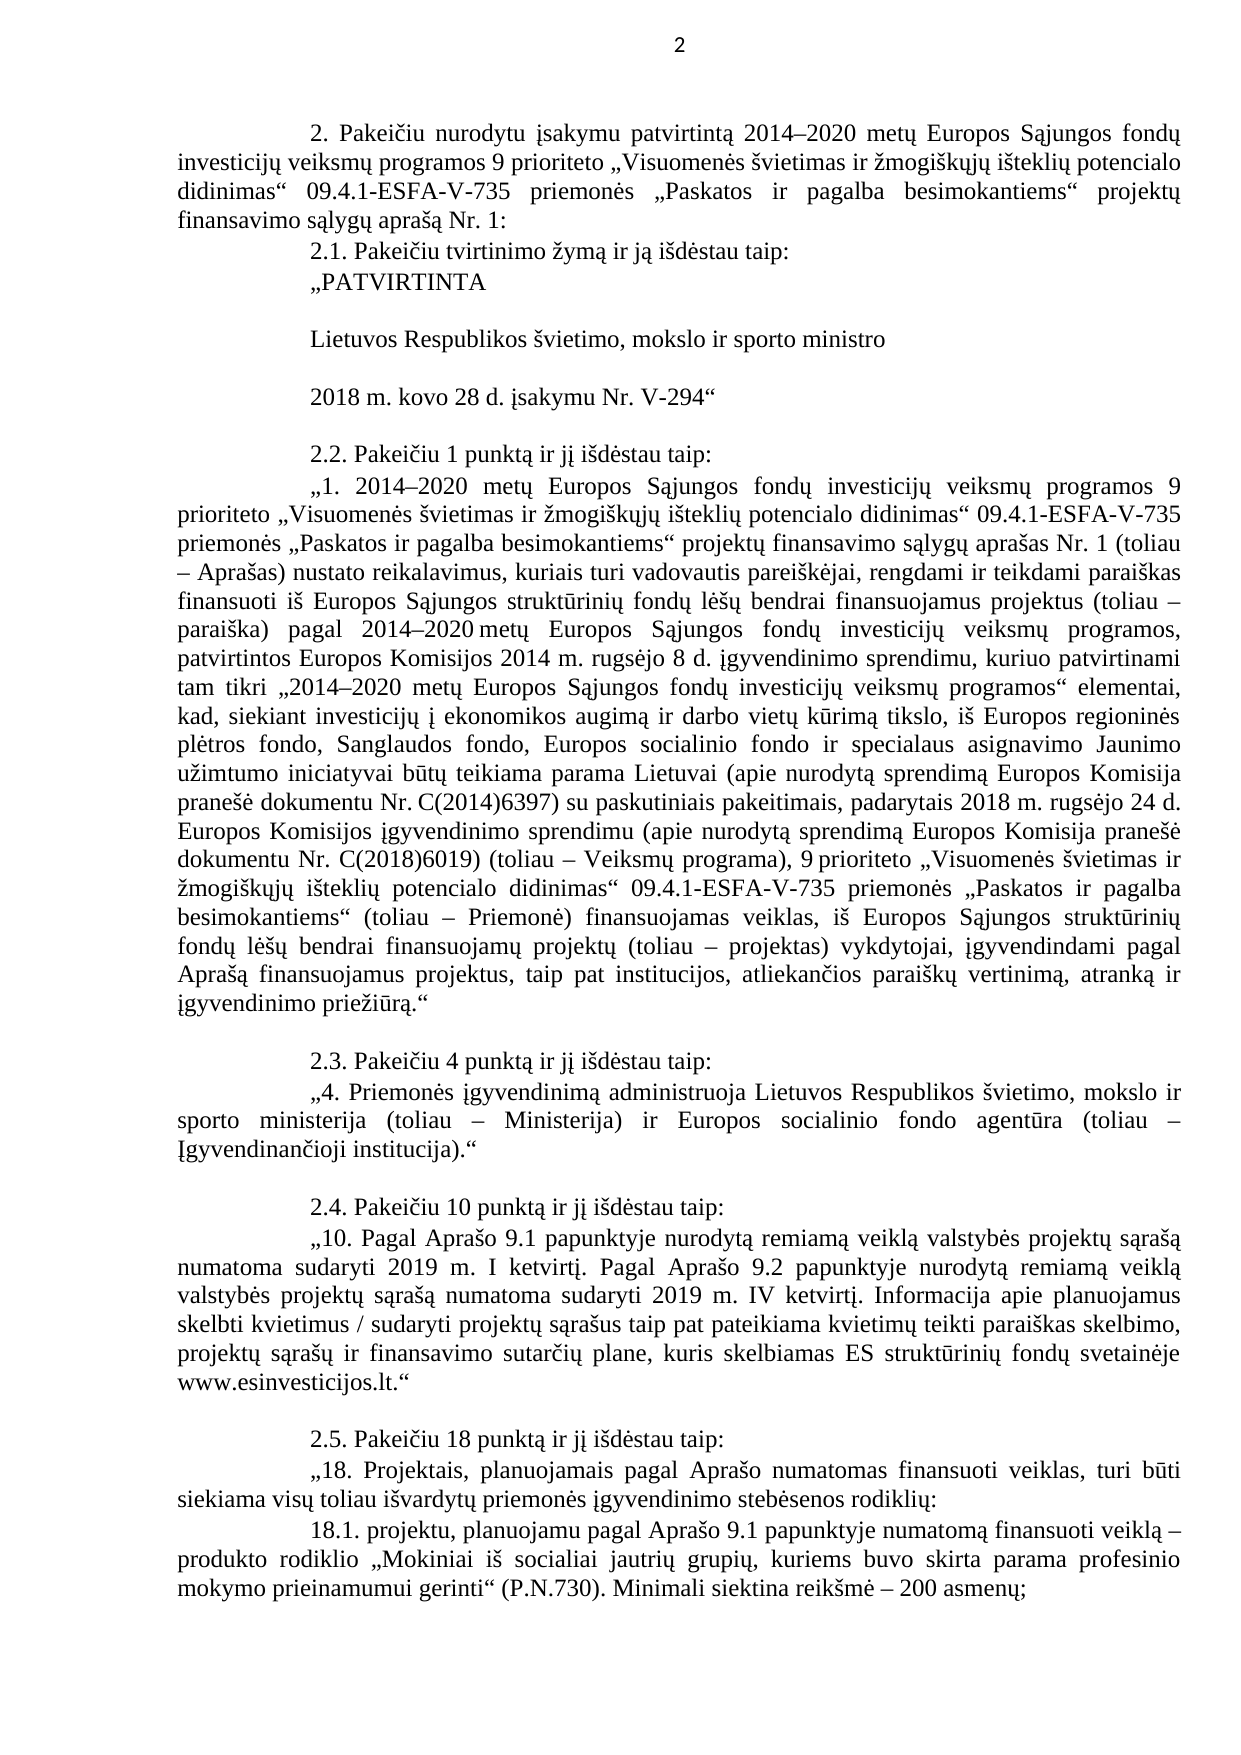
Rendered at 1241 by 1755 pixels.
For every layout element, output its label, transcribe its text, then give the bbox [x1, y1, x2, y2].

text 2018 m. kovo 28 d. įsakymu Nr. V-294“ [177, 382, 1182, 411]
text „4. Priemonės įgyvendinimą administruoja Lietuvos Respublikos švietimo, mokslo ir sporto ministerija (toliau – Ministerija) ir Europos socialinio fondo agentūra (toliau – Įgyvendinančioji institucija).“ [177, 1077, 1182, 1163]
text Lietuvos Respublikos švietimo, mokslo ir sporto ministro [177, 324, 1182, 353]
text „PATVIRTINTA [177, 267, 1182, 296]
text 2. Pakeičiu nurodytu įsakymu patvirtintą 2014–2020 metų Europos Sąjungos fondų investicijų veiksmų programos 9 prioriteto „Visuomenės švietimas ir žmogiškųjų išteklių potencialo didinimas“ 09.4.1-ESFA-V-735 priemonės „Paskatos ir pagalba besimokantiems“ projektų finansavimo sąlygų aprašą Nr. 1: [177, 118, 1182, 233]
text 2.4. Pakeičiu 10 punktą ir jį išdėstau taip: [177, 1192, 1182, 1221]
text 2.5. Pakeičiu 18 punktą ir jį išdėstau taip: [177, 1424, 1182, 1453]
text „18. Projektais, planuojamais pagal Aprašo numatomas finansuoti veiklas, turi būti siekiama visų toliau išvardytų priemonės įgyvendinimo stebėsenos rodiklių: [177, 1455, 1182, 1513]
text „1. 2014–2020 metų Europos Sąjungos fondų investicijų veiksmų programos 9 prioriteto „Visuomenės švietimas ir žmogiškųjų išteklių potencialo didinimas“ 09.4.1-ESFA-V-735 priemonės „Paskatos ir pagalba besimokantiems“ projektų finansavimo sąlygų aprašas Nr. 1 (toliau – Aprašas) nustato reikalavimus, kuriais turi vadovautis pareiškėjai, rengdami ir teikdami paraiškas finansuoti iš Europos Sąjungos struktūrinių fondų lėšų bendrai finansuojamus projektus (toliau – paraiška) pagal 2014–2020 metų Europos Sąjungos fondų investicijų veiksmų programos, patvirtintos Europos Komisijos 2014 m. rugsėjo 8 d. įgyvendinimo sprendimu, kuriuo patvirtinami tam tikri „2014–2020 metų Europos Sąjungos fondų investicijų veiksmų programos“ elementai, kad, siekiant investicijų į ekonomikos augimą ir darbo vietų kūrimą tikslo, iš Europos regioninės plėtros fondo, Sanglaudos fondo, Europos socialinio fondo ir specialaus asignavimo Jaunimo užimtumo iniciatyvai būtų teikiama parama Lietuvai (apie nurodytą sprendimą Europos Komisija pranešė dokumentu Nr. C(2014)6397) su paskutiniais pakeitimais, padarytais 2018 m. rugsėjo 24 d. Europos Komisijos įgyvendinimo sprendimu (apie nurodytą sprendimą Europos Komisija pranešė dokumentu Nr. C(2018)6019) (toliau – Veiksmų programa), 9 prioriteto „Visuomenės švietimas ir žmogiškųjų išteklių potencialo didinimas“ 09.4.1-ESFA-V-735 priemonės „Paskatos ir pagalba besimokantiems“ (toliau – Priemonė) finansuojamas veiklas, iš Europos Sąjungos struktūrinių fondų lėšų bendrai finansuojamų projektų (toliau – projektas) vykdytojai, įgyvendindami pagal Aprašą finansuojamus projektus, taip pat institucijos, atliekančios paraiškų vertinimą, atranką ir įgyvendinimo priežiūrą.“ [177, 471, 1182, 1017]
text 18.1. projektu, planuojamu pagal Aprašo 9.1 papunktyje numatomą finansuoti veiklą –produkto rodiklio „Mokiniai iš socialiai jautrių grupių, kuriems buvo skirta parama profesinio mokymo prieinamumui gerinti“ (P.N.730). Minimali siektina reikšmė – 200 asmenų; [177, 1515, 1182, 1602]
text „10. Pagal Aprašo 9.1 papunktyje nurodytą remiamą veiklą valstybės projektų sąrašą numatoma sudaryti 2019 m. I ketvirtį. Pagal Aprašo 9.2 papunktyje nurodytą remiamą veiklą valstybės projektų sąrašą numatoma sudaryti 2019 m. IV ketvirtį. Informacija apie planuojamus skelbti kvietimus / sudaryti projektų sąrašus taip pat pateikiama kvietimų teikti paraiškas skelbimo, projektų sąrašų ir finansavimo sutarčių plane, kuris skelbiamas ES struktūrinių fondų svetainėje www.esinvesticijos.lt.“ [177, 1223, 1182, 1396]
text 2.2. Pakeičiu 1 punktą ir jį išdėstau taip: [177, 439, 1182, 468]
text 2.3. Pakeičiu 4 punktą ir jį išdėstau taip: [177, 1046, 1182, 1074]
text 2.1. Pakeičiu tvirtinimo žymą ir ją išdėstau taip: [177, 236, 1182, 265]
